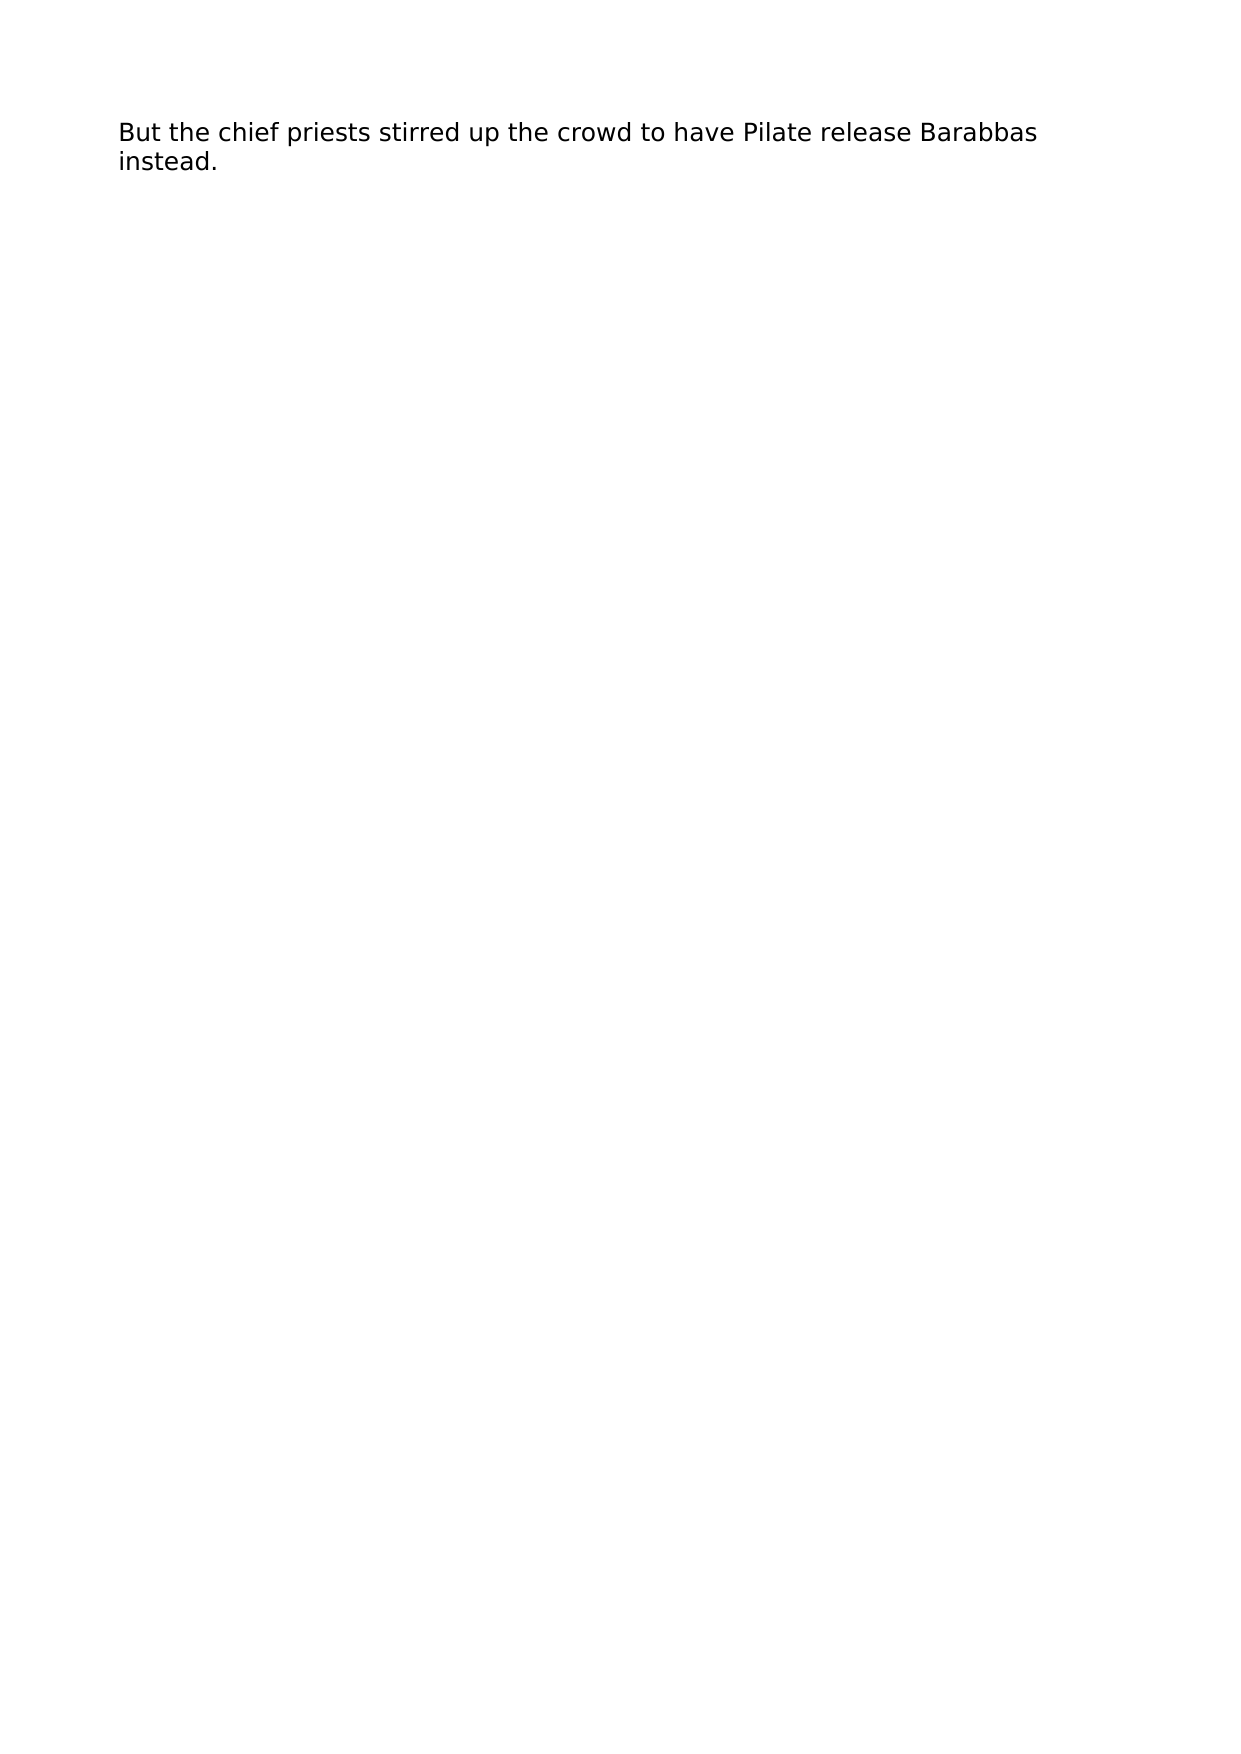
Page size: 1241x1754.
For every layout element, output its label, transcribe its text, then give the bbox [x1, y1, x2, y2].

text But the chief priests stirred up the crowd to have Pilate release Barabbas instead. [118, 118, 1122, 176]
